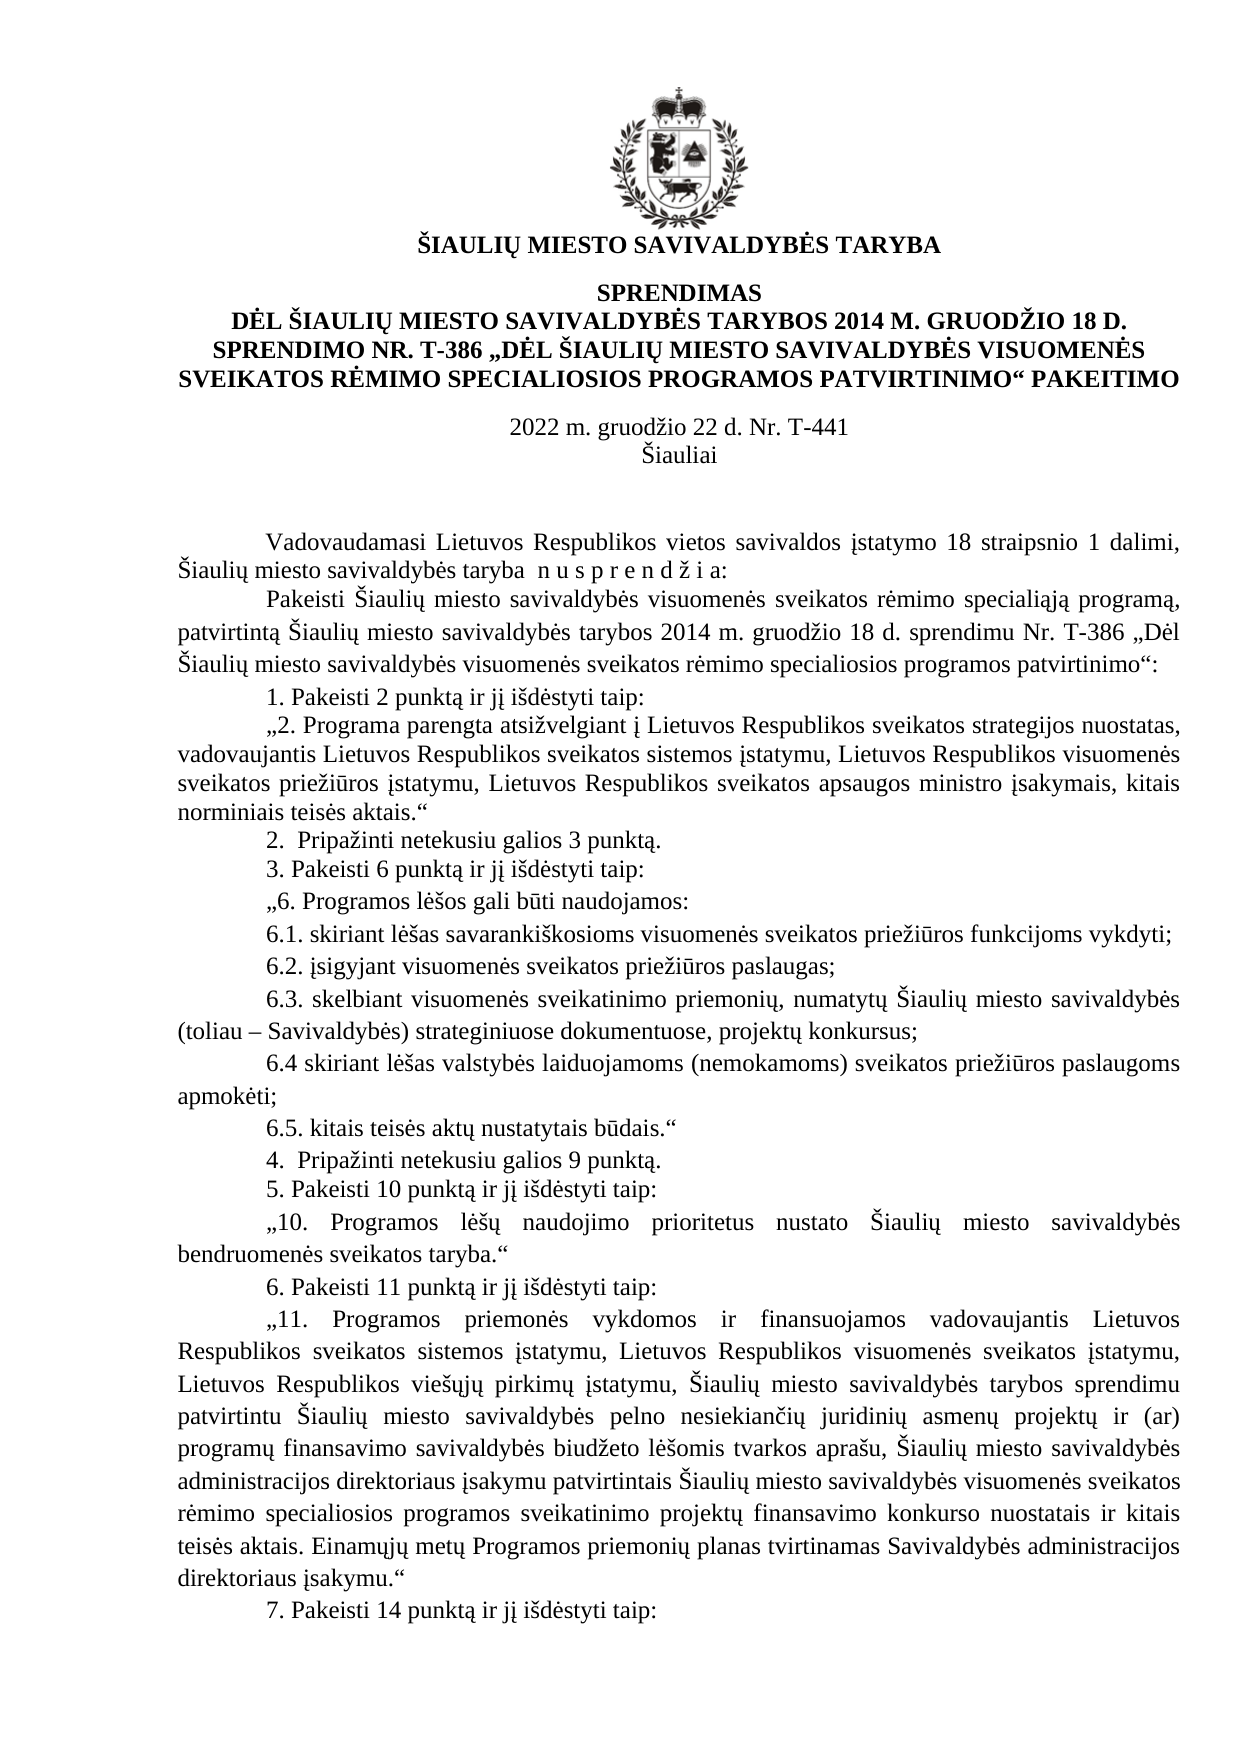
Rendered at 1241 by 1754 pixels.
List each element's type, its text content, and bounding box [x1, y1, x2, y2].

text SVEIKATOS RĖMIMO SPECIALIOSIOS PROGRAMOS PATVIRTINIMO“ PAKEITIMO [177, 364, 1181, 393]
text „11. Programos priemonės vykdomos ir finansuojamos vadovaujantis Lietuvos Respublikos sveikatos sistemos įstatymu, Lietuvos Respublikos visuomenės sveikatos įstatymu, Lietuvos Respublikos viešųjų pirkimų įstatymu, Šiaulių miesto savivaldybės tarybos sprendimu patvirtintu Šiaulių miesto savivaldybės pelno nesiekiančių juridinių asmenų projektų ir (ar) programų finansavimo savivaldybės biudžeto lėšomis tvarkos aprašu, Šiaulių miesto savivaldybės administracijos direktoriaus įsakymu patvirtintais Šiaulių miesto savivaldybės visuomenės sveikatos rėmimo specialiosios programos sveikatinimo projektų finansavimo konkurso nuostatais ir kitais teisės aktais. Einamųjų metų Programos priemonių planas tvirtinamas Savivaldybės administracijos direktoriaus įsakymu.“ [177, 1304, 1181, 1596]
text SPRENDIMAS [177, 278, 1181, 306]
text 7. Pakeisti 14 punktą ir jį išdėstyti taip: [177, 1596, 1181, 1628]
text 1. Pakeisti 2 punktą ir jį išdėstyti taip: [266, 682, 1181, 710]
text 4. Pripažinti netekusiu galios 9 punktą. [177, 1146, 1181, 1174]
text 2022 m. gruodžio 22 d. Nr. T-441 [177, 412, 1181, 441]
text 3. Pakeisti 6 punktą ir jį išdėstyti taip: [266, 854, 1181, 886]
text Šiauliai [177, 441, 1181, 469]
text „6. Programos lėšos gali būti naudojamos: [177, 886, 1181, 919]
text 6. Pakeisti 11 punktą ir jį išdėstyti taip: [177, 1272, 1181, 1304]
text 2. Pripažinti netekusiu galios 3 punktą. [177, 825, 1181, 854]
text 6.3. skelbiant visuomenės sveikatinimo priemonių, numatytų Šiaulių miesto savivaldybės (toliau – Savivaldybės) strateginiuose dokumentuose, projektų konkursus; [177, 984, 1181, 1048]
text 5. Pakeisti 10 punktą ir jį išdėstyti taip: [177, 1174, 1181, 1207]
text „10. Programos lėšų naudojimo prioritetus nustato Šiaulių miesto savivaldybės bendruomenės sveikatos taryba.“ [177, 1207, 1181, 1272]
text 6.4 skiriant lėšas valstybės laiduojamoms (nemokamoms) sveikatos priežiūros paslaugoms apmokėti; [177, 1048, 1181, 1113]
text 6.5. kitais teisės aktų nustatytais būdais.“ [177, 1113, 1181, 1146]
text SPRENDIMO NR. T-386 „DĖL ŠIAULIŲ MIESTO SAVIVALDYBĖS VISUOMENĖS [177, 335, 1181, 364]
text „2. Programa parengta atsižvelgiant į Lietuvos Respublikos sveikatos strategijos nuostatas, vadovaujantis Lietuvos Respublikos sveikatos sistemos įstatymu, Lietuvos Respublikos visuomenės sveikatos priežiūros įstatymu, Lietuvos Respublikos sveikatos apsaugos ministro įsakymais, kitais norminiais teisės aktais.“ [177, 710, 1181, 825]
text ŠIAULIŲ MIESTO SAVIVALDYBĖS TARYBA [177, 230, 1181, 258]
text Vadovaudamasi Lietuvos Respublikos vietos savivaldos įstatymo 18 straipsnio 1 dalimi, Šiaulių miesto savivaldybės taryba n u s p r e n d ž i a: [177, 527, 1181, 584]
text Pakeisti Šiaulių miesto savivaldybės visuomenės sveikatos rėmimo specialiąją programą, patvirtintą Šiaulių miesto savivaldybės tarybos 2014 m. gruodžio 18 d. sprendimu Nr. T-386 „Dėl Šiaulių miesto savivaldybės visuomenės sveikatos rėmimo specialiosios programos patvirtinimo“: [177, 584, 1181, 682]
text 6.1. skiriant lėšas savarankiškosioms visuomenės sveikatos priežiūros funkcijoms vykdyti; [177, 919, 1181, 951]
text 6.2. įsigyjant visuomenės sveikatos priežiūros paslaugas; [177, 951, 1181, 984]
text DĖL ŠIAULIŲ MIESTO SAVIVALDYBĖS TARYBOS 2014 M. GRUODŽIO 18 D. [177, 306, 1181, 335]
